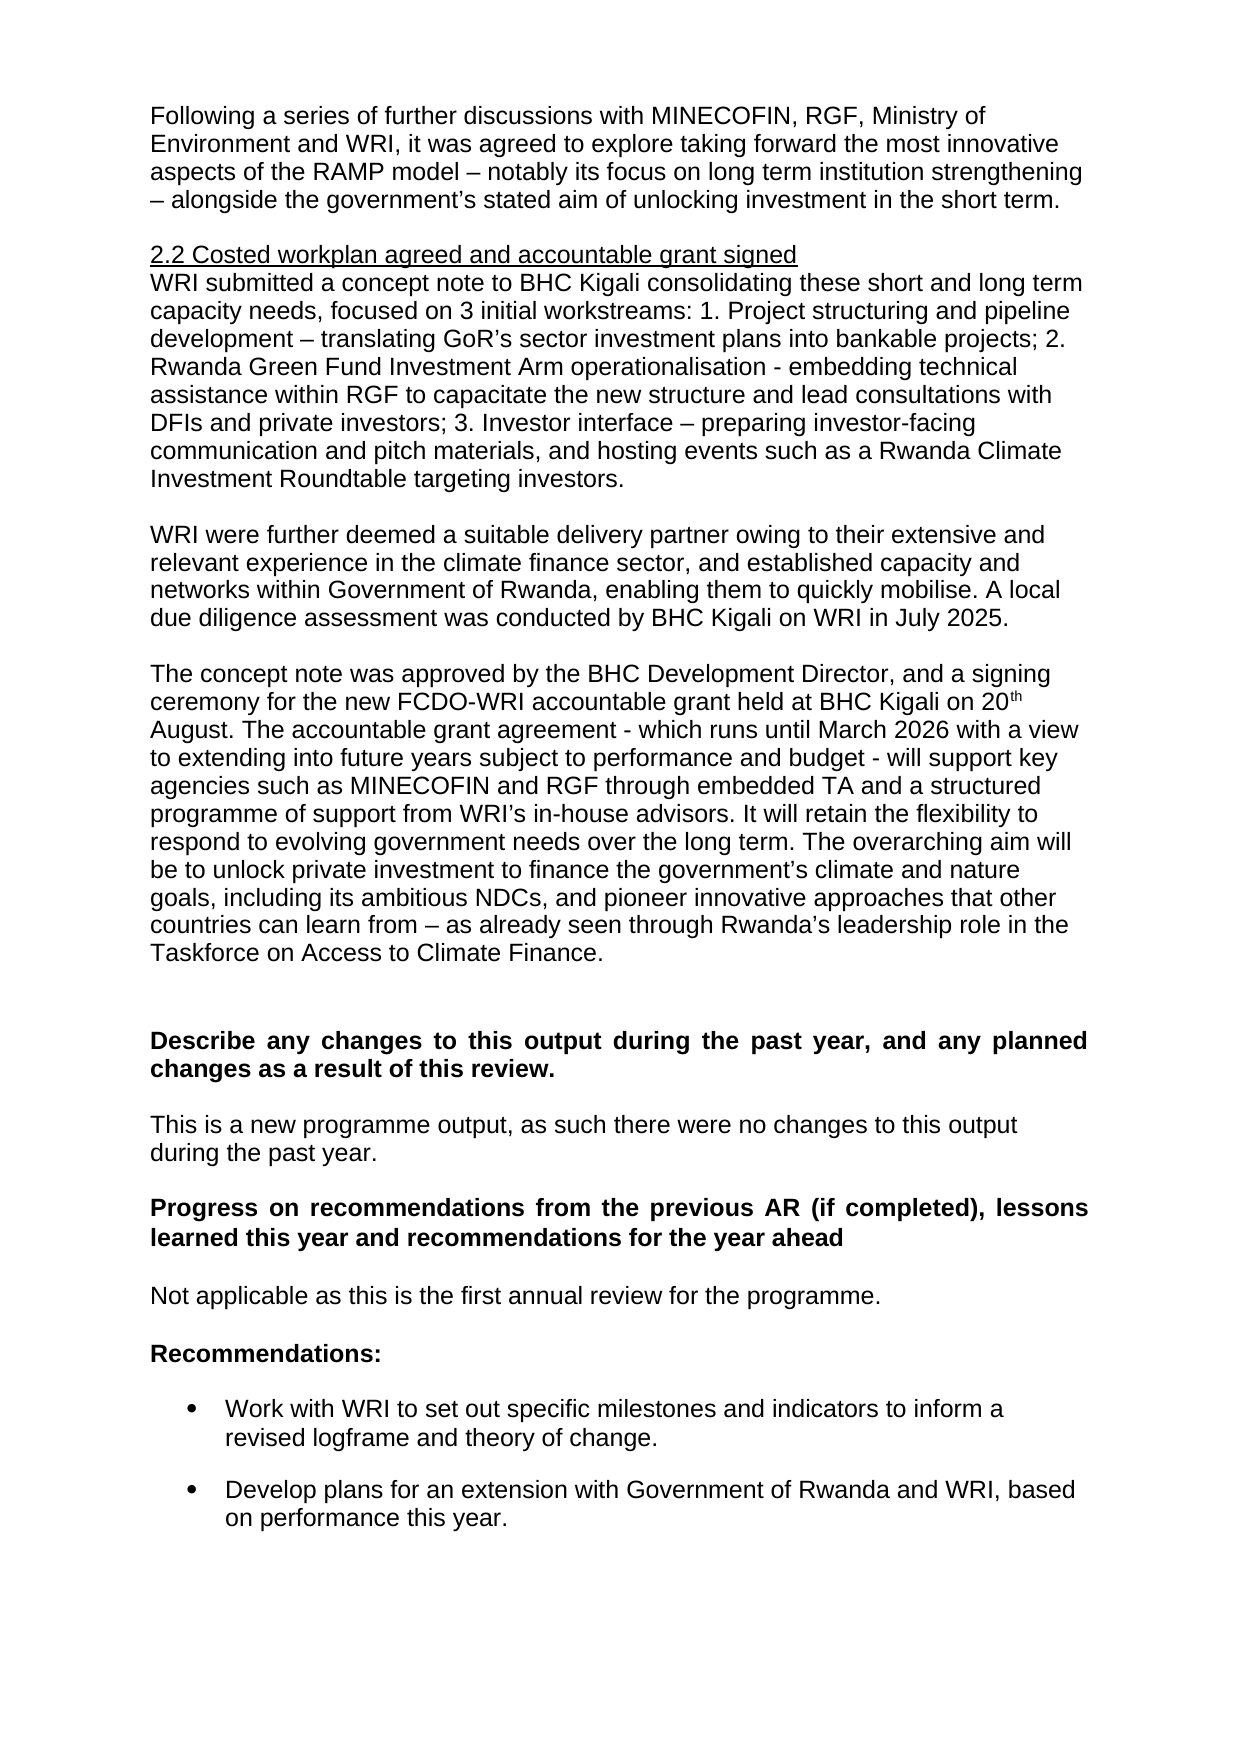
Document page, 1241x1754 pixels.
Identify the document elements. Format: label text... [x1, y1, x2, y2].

text The concept note was approved by the BHC Development Director, and a signing ceremony for the new FCDO-WRI accountable grant held at BHC Kigali on 20th August. The accountable grant agreement - which runs until March 2026 with a view to extending into future years subject to performance and budget - will support key agencies such as MINECOFIN and RGF through embedded TA and a structured programme of support from WRI’s in-house advisors. It will retain the flexibility to respond to evolving government needs over the long term. The overarching aim will be to unlock private investment to finance the government’s climate and nature goals, including its ambitious NDCs, and pioneer innovative approaches that other countries can learn from – as already seen through Rwanda’s leadership role in the Taskforce on Access to Climate Finance. [150, 660, 1090, 967]
text WRI were further deemed a suitable delivery partner owing to their extensive and relevant experience in the climate finance sector, and established capacity and networks within Government of Rwanda, enabling them to quickly mobilise. A local due diligence assessment was conducted by BHC Kigali on WRI in July 2025. [150, 521, 1090, 632]
text Following a series of further discussions with MINECOFIN, RGF, Ministry of Environment and WRI, it was agreed to explore taking forward the most innovative aspects of the RAMP model – notably its focus on long term institution strengthening – alongside the government’s stated aim of unlocking investment in the short term. [150, 102, 1090, 213]
text Recommendations: [150, 1339, 1090, 1367]
list Develop plans for an extension with Government of Rwanda and WRI, based on performance this year. [187, 1476, 1090, 1532]
text Not applicable as this is the first annual review for the programme. [150, 1282, 1090, 1310]
text WRI submitted a concept note to BHC Kigali consolidating these short and long term capacity needs, focused on 3 initial workstreams: 1. Project structuring and pipeline development – translating GoR’s sector investment plans into bankable projects; 2. Rwanda Green Fund Investment Arm operationalisation - embedding technical assistance within RGF to capacitate the new structure and lead consultations with DFIs and private investors; 3. Investor interface – preparing investor-facing communication and pitch materials, and hosting events such as a Rwanda Climate Investment Roundtable targeting investors. [150, 269, 1090, 493]
text Describe any changes to this output during the past year, and any planned changes as a result of this review. [150, 1027, 1090, 1083]
list Work with WRI to set out specific milestones and indicators to inform a revised logframe and theory of change. [187, 1395, 1090, 1451]
text Progress on recommendations from the previous AR (if completed), lessons learned this year and recommendations for the year ahead [150, 1194, 1090, 1252]
text 2.2 Costed workplan agreed and accountable grant signed [150, 241, 1090, 269]
text This is a new programme output, as such there were no changes to this output during the past year. [150, 1111, 1090, 1166]
